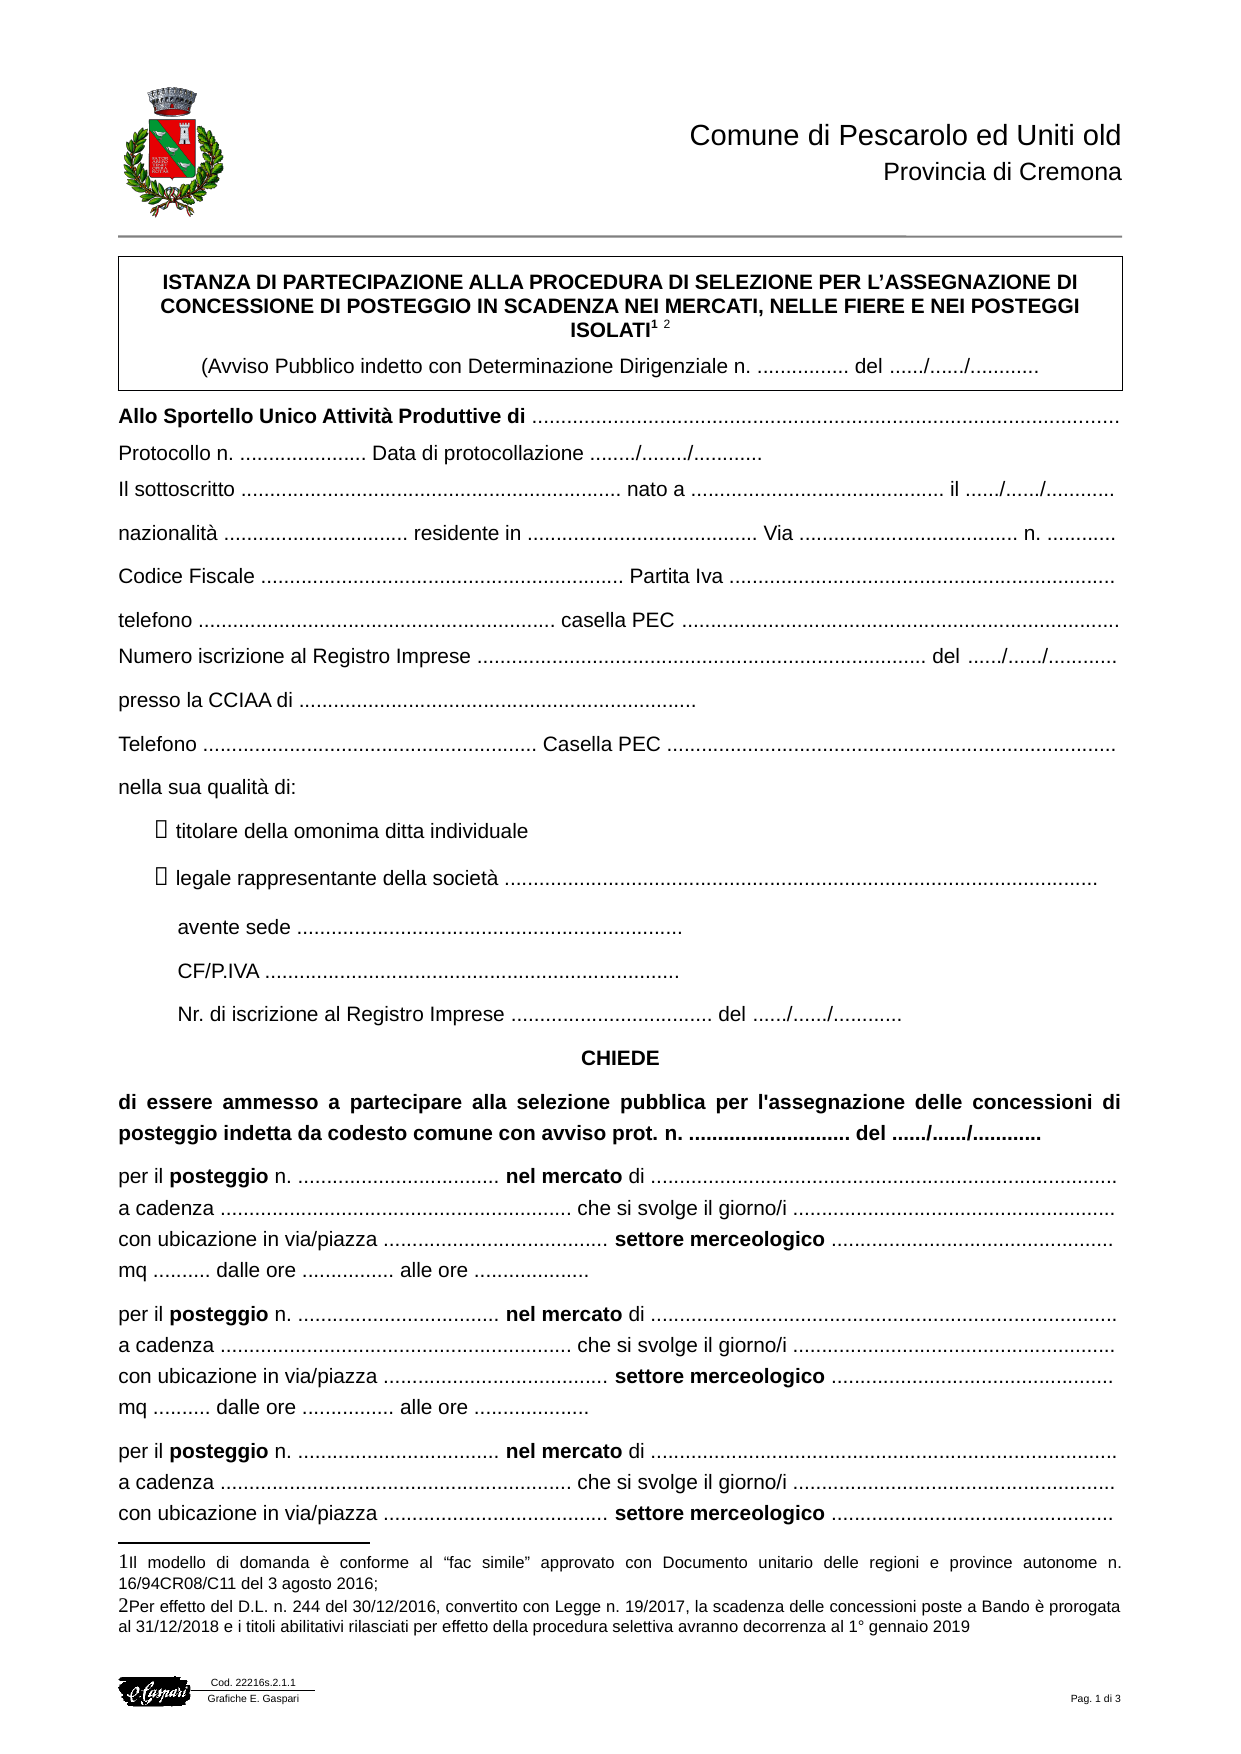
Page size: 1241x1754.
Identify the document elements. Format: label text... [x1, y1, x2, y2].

text per il posteggio n. ................................... nel mercato di ................................................................................. a cadenza ............................................................. che si svolge il giorno/i ........................................................ con ubicazione in via/piazza ....................................... settore merceologico ................................................. [118, 1438, 1122, 1525]
text CHIEDE [118, 1046, 1122, 1070]
text per il posteggio n. ................................... nel mercato di ................................................................................. a cadenza ............................................................. che si svolge il giorno/i ........................................................ con ubicazione in via/piazza ....................................... settore merceologico ................................................. mq .......... dalle ore ................ alle ore .................... [118, 1301, 1122, 1419]
text avente sede ................................................................... [177, 915, 1122, 939]
text di essere ammesso a partecipare alla selezione pubblica per l'assegnazione delle concessioni di posteggio indetta da codesto comune con avviso prot. n. ............................ del ....../....../............ [118, 1089, 1122, 1144]
picture [117, 1675, 191, 1707]
text Comune di Pescarolo ed Uniti old [224, 118, 1122, 152]
text Telefono .......................................................... Casella PEC .............................................................................. [118, 731, 1122, 755]
text Nr. di iscrizione al Registro Imprese ................................... del ....../....../............ [177, 1002, 1122, 1026]
text presso la CCIAA di ..................................................................... [118, 688, 1122, 712]
picture [122, 87, 224, 219]
text nazionalità ................................ residente in ........................................ Via ...................................... n. ............ [118, 520, 1122, 544]
text  legale rappresentante della società ....................................................................................................... [153, 858, 1122, 892]
table_header ISTANZA DI PARTECIPAZIONE ALLA PROCEDURA DI SELEZIONE PER L’ASSEGNAZIONE DI CONCESSIONE DI POSTEGGIO IN SCADENZA NEI MERCATI, NELLE FIERE E NEI POSTEGGI ISOLATI (Avviso Pubblico indetto con Determinazione Dirigenziale n. ................ del ....../....../............ [119, 257, 1122, 390]
text per il posteggio n. ................................... nel mercato di ................................................................................. a cadenza ............................................................. che si svolge il giorno/i ........................................................ con ubicazione in via/piazza ....................................... settore merceologico ................................................. mq .......... dalle ore ................ alle ore .................... [118, 1164, 1122, 1282]
text Allo Sportello Unico Attività Produttive di [118, 404, 1122, 428]
text Protocollo n. ...................... Data di protocollazione ......../......../............ [118, 440, 1122, 464]
text  titolare della omonima ditta individuale [153, 812, 1122, 846]
text Codice Fiscale ............................................................... Partita Iva ................................................................... [118, 564, 1122, 588]
text telefono .............................................................. casella PEC ............................................................................ [118, 608, 1122, 632]
text Provincia di Cremona [224, 157, 1122, 185]
text CF/P.IVA ........................................................................ [177, 958, 1122, 982]
text Numero iscrizione al Registro Imprese .............................................................................. del ....../....../............ [118, 644, 1122, 668]
text Il sottoscritto .................................................................. nato a ............................................ il ....../....../............ [118, 477, 1122, 501]
text nella sua qualità di: [118, 775, 1122, 799]
